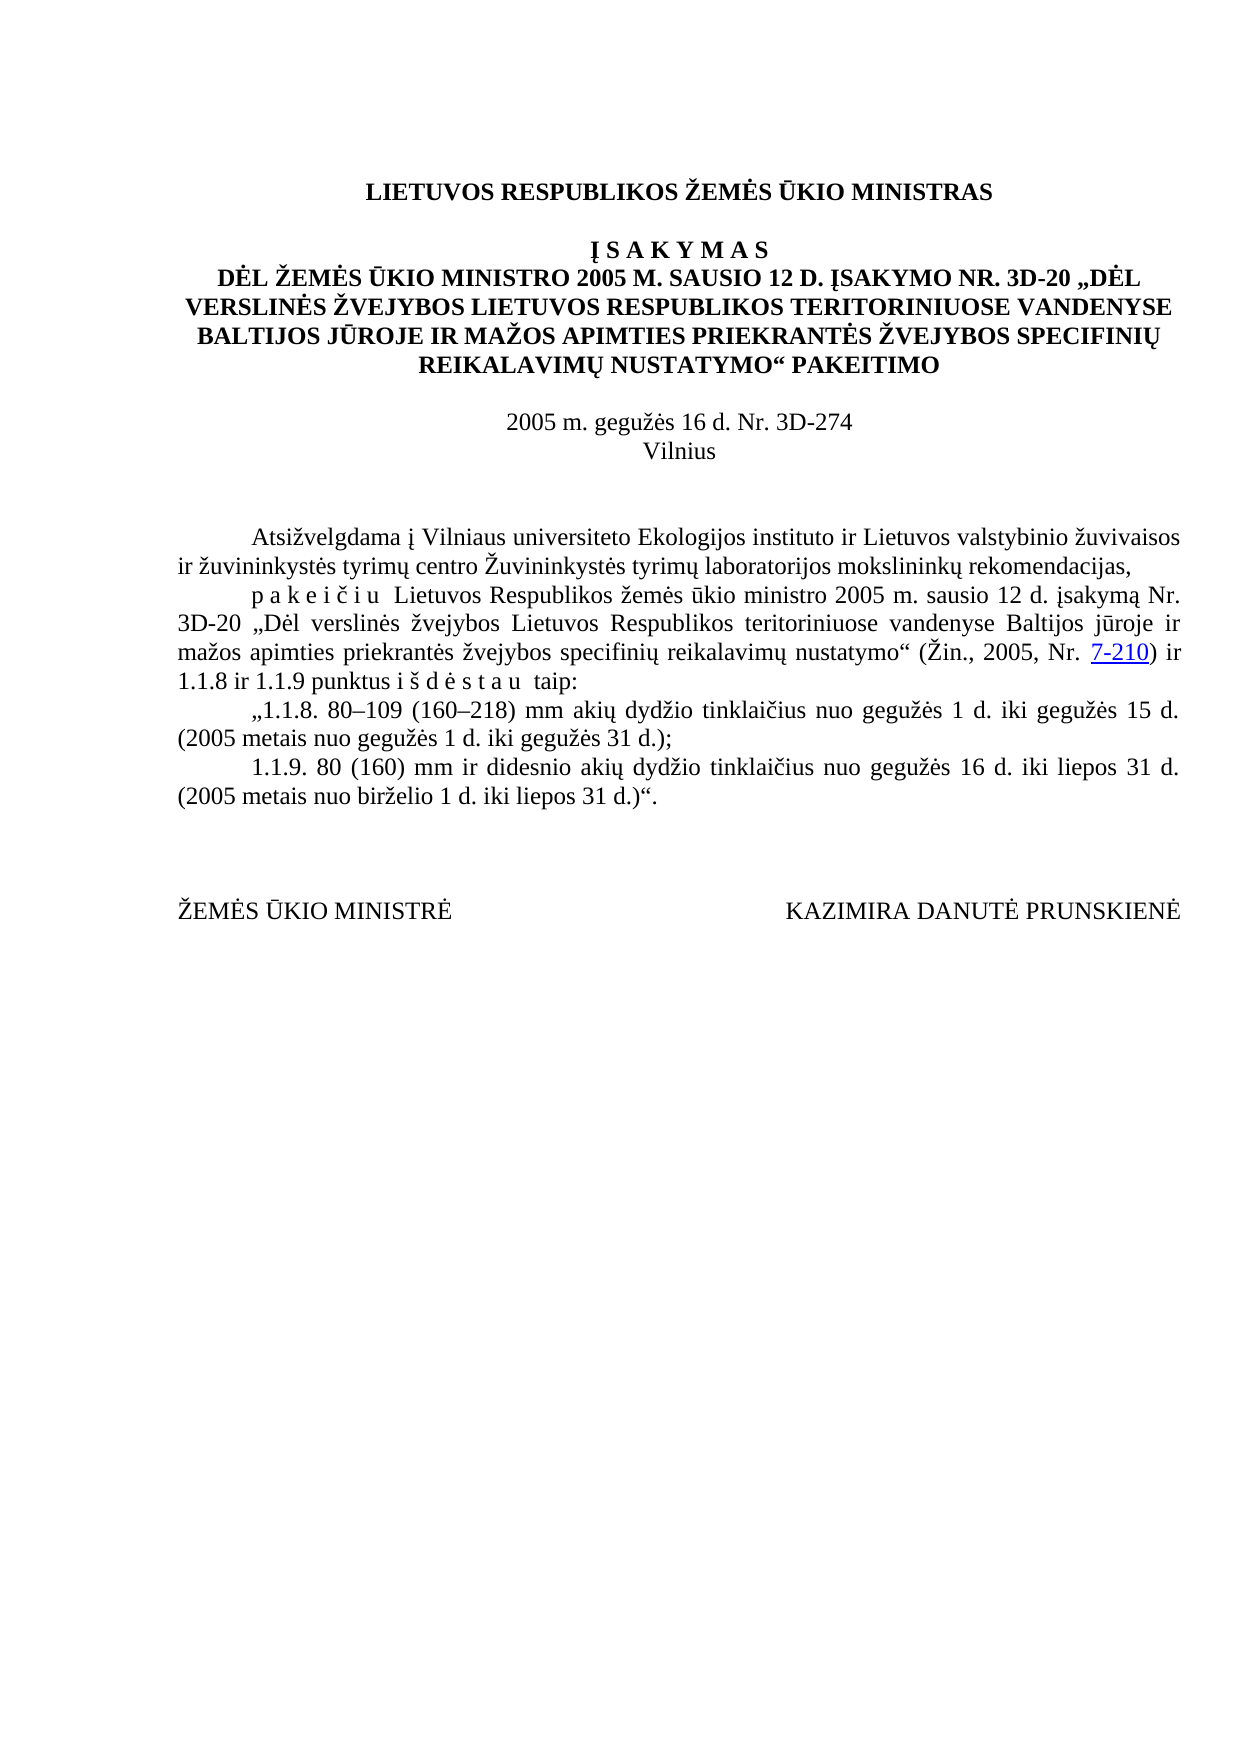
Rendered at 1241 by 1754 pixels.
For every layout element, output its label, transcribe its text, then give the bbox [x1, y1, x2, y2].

text ŽEMĖS ŪKIO MINISTRĖ KAZIMIRA DANUTĖ PRUNSKIENĖ [177, 896, 1181, 925]
text pakeičiu Lietuvos Respublikos žemės ūkio ministro 2005 m. sausio 12 d. įsakymą Nr. 3D-20 „Dėl verslinės žvejybos Lietuvos Respublikos teritoriniuose vandenyse Baltijos jūroje ir mažos apimties priekrantės žvejybos specifinių reikalavimų nustatymo“ (Žin., 2005, Nr. 7-210) ir 1.1.8 ir 1.1.9 punktus išdėstau taip: [177, 580, 1181, 695]
text Į S A K Y M A S [177, 235, 1181, 263]
text DĖL ŽEMĖS ŪKIO MINISTRO 2005 M. SAUSIO 12 D. ĮSAKYMO NR. 3D-20 „DĖL VERSLINĖS ŽVEJYBOS LIETUVOS RESPUBLIKOS TERITORINIUOSE VANDENYSE BALTIJOS JŪROJE IR MAŽOS APIMTIES PRIEKRANTĖS ŽVEJYBOS SPECIFINIŲ REIKALAVIMŲ NUSTATYMO“ PAKEITIMO [177, 263, 1181, 378]
text 1.1.9. 80 (160) mm ir didesnio akių dydžio tinklaičius nuo gegužės 16 d. iki liepos 31 d. (2005 metais nuo birželio 1 d. iki liepos 31 d.)“. [177, 752, 1181, 810]
text „1.1.8. 80–109 (160–218) mm akių dydžio tinklaičius nuo gegužės 1 d. iki gegužės 15 d. (2005 metais nuo gegužės 1 d. iki gegužės 31 d.); [177, 695, 1181, 752]
text Vilnius [177, 436, 1181, 465]
text Atsižvelgdama į Vilniaus universiteto Ekologijos instituto ir Lietuvos valstybinio žuvivaisos ir žuvininkystės tyrimų centro Žuvininkystės tyrimų laboratorijos mokslininkų rekomendacijas, [177, 522, 1181, 580]
text LIETUVOS RESPUBLIKOS ŽEMĖS ŪKIO MINISTRAS [177, 177, 1181, 206]
text 2005 m. gegužės 16 d. Nr. 3D-274 [177, 407, 1181, 436]
